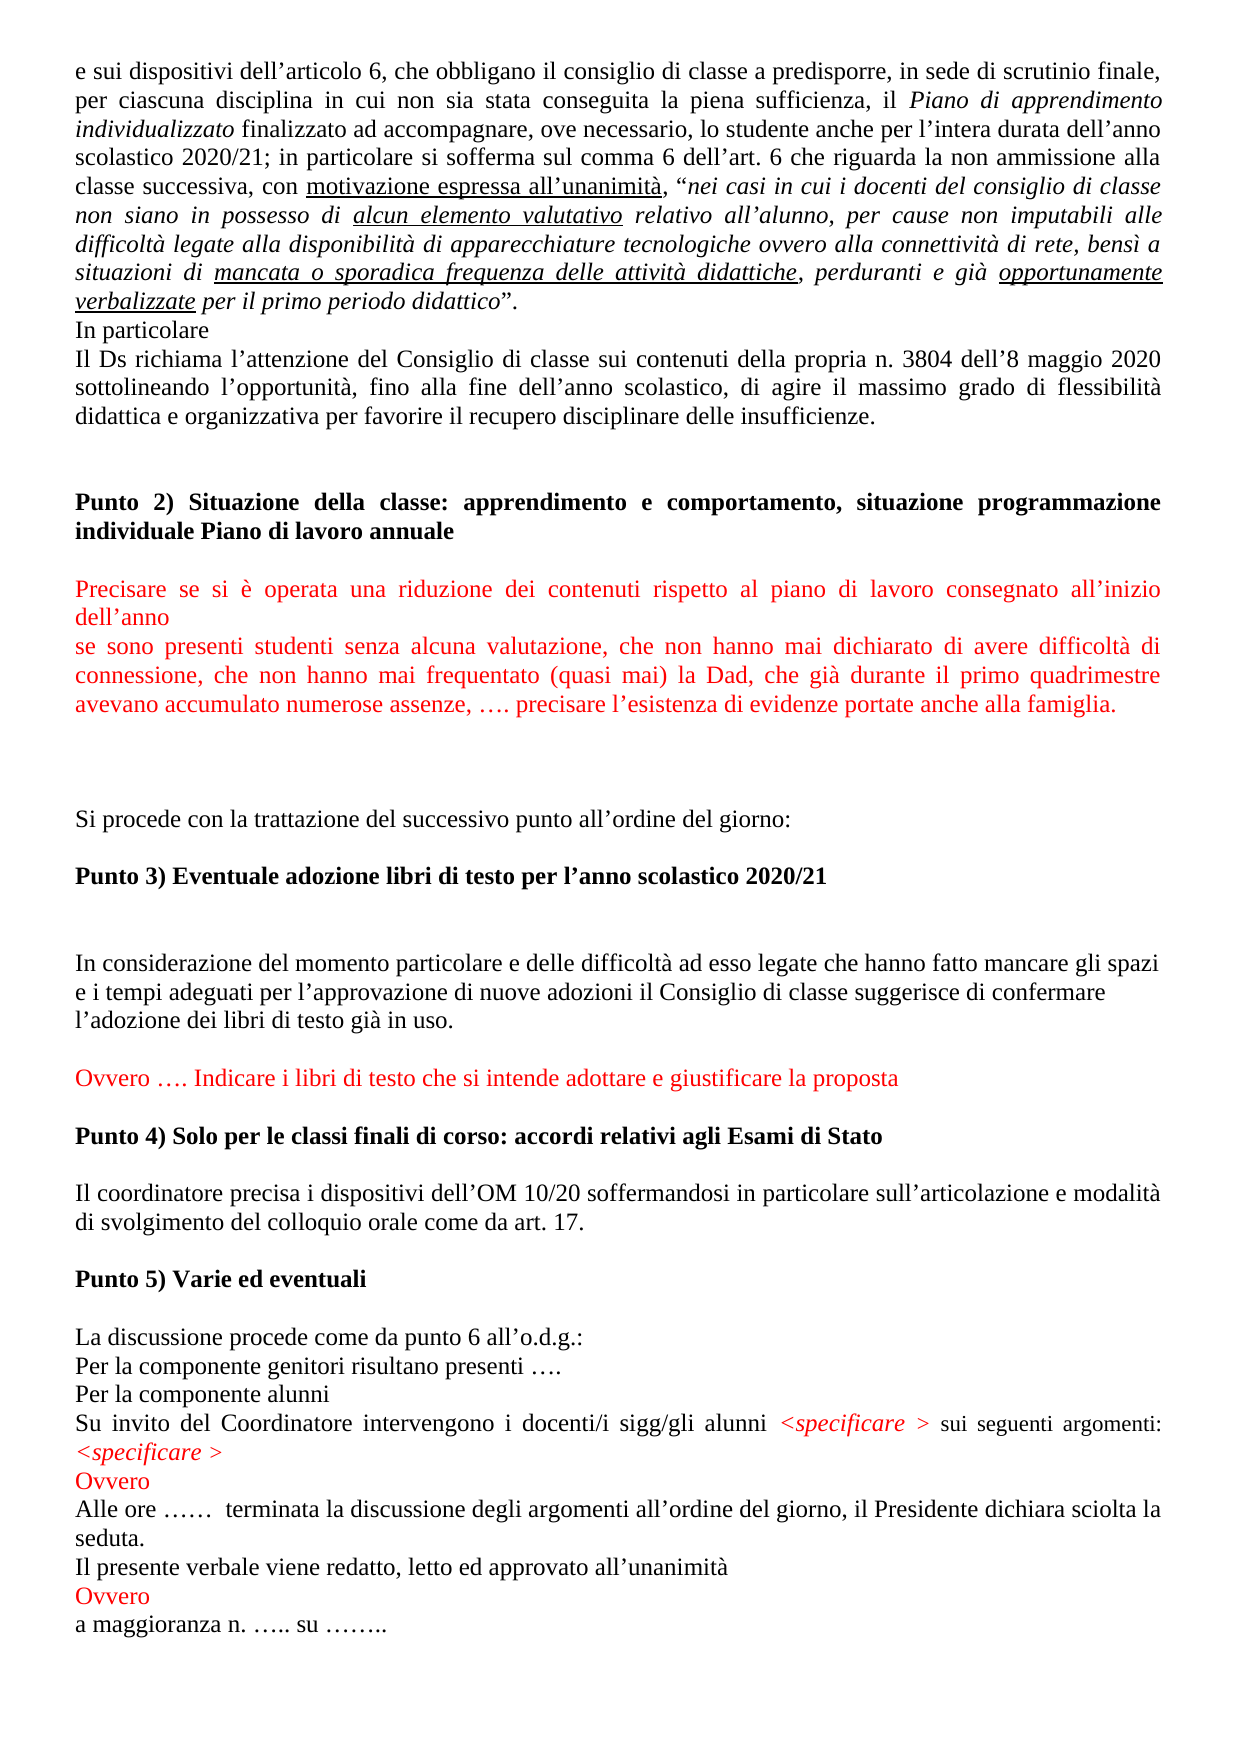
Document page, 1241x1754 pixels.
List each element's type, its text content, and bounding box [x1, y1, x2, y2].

text Per la componente genitori risultano presenti …. [75, 1351, 1162, 1379]
text In considerazione del momento particolare e delle difficoltà ad esso legate che hanno fatto mancare gli spazi e i tempi adeguati per l’approvazione di nuove adozioni il Consiglio di classe suggerisce di confermare l’adozione dei libri di testo già in uso. [75, 948, 1162, 1034]
text Punto 2) Situazione della classe: apprendimento e comportamento, situazione programmazione individuale Piano di lavoro annuale [75, 487, 1162, 545]
text La discussione procede come da punto 6 all’o.d.g.: [75, 1322, 1162, 1351]
text se sono presenti studenti senza alcuna valutazione, che non hanno mai dichiarato di avere difficoltà di connessione, che non hanno mai frequentato (quasi mai) la Dad, che già durante il primo quadrimestre avevano accumulato numerose assenze, …. precisare l’esistenza di evidenze portate anche alla famiglia. [75, 631, 1162, 717]
text a maggioranza n. ….. su …….. [75, 1609, 1162, 1638]
text Il Ds richiama l’attenzione del Consiglio di classe sui contenuti della propria n. 3804 dell’8 maggio 2020 sottolineando l’opportunità, fino alla fine dell’anno scolastico, di agire il massimo grado di flessibilità didattica e organizzativa per favorire il recupero disciplinare delle insufficienze. [75, 344, 1162, 430]
text Ovvero [75, 1581, 1162, 1609]
text Si procede con la trattazione del successivo punto all’ordine del giorno: [75, 804, 1162, 832]
text Precisare se si è operata una riduzione dei contenuti rispetto al piano di lavoro consegnato all’inizio dell’anno [75, 574, 1162, 631]
text Alle ore …… terminata la discussione degli argomenti all’ordine del giorno, il Presidente dichiara sciolta la seduta. [75, 1494, 1162, 1552]
text Punto 4) Solo per le classi finali di corso: accordi relativi agli Esami di Stato [75, 1121, 1162, 1149]
text Punto 5) Varie ed eventuali [75, 1264, 1162, 1293]
text Il presente verbale viene redatto, letto ed approvato all’unanimità [75, 1552, 1162, 1581]
text Su invito del Coordinatore intervengono i docenti/i sigg/gli alunni <specificare > sui seguenti argomenti: <specificare > [75, 1408, 1162, 1466]
text Per la componente alunni [75, 1379, 1162, 1408]
text Punto 3) Eventuale adozione libri di testo per l’anno scolastico 2020/21 [75, 861, 1162, 890]
text Ovvero [75, 1466, 1162, 1494]
text e sui dispositivi dell’articolo 6, che obbligano il consiglio di classe a predisporre, in sede di scrutinio finale, per ciascuna disciplina in cui non sia stata conseguita la piena sufficienza, il Piano di apprendimento individualizzato finalizzato ad accompagnare, ove necessario, lo studente anche per l’intera durata dell’anno scolastico 2020/21; in particolare si sofferma sul comma 6 dell’art. 6 che riguarda la non ammissione alla classe successiva, con motivazione espressa all’unanimità, “nei casi in cui i docenti del consiglio di classe non siano in possesso di alcun elemento valutativo relativo all’alunno, per cause non imputabili alle difficoltà legate alla disponibilità di apparecchiature tecnologiche ovvero alla connettività di rete, bensì a situazioni di mancata o sporadica frequenza delle attività didattiche, perduranti e già opportunamente verbalizzate per il primo periodo didattico”. [75, 56, 1162, 315]
text Ovvero …. Indicare i libri di testo che si intende adottare e giustificare la proposta [75, 1063, 1162, 1092]
text Il coordinatore precisa i dispositivi dell’OM 10/20 soffermandosi in particolare sull’articolazione e modalità di svolgimento del colloquio orale come da art. 17. [75, 1178, 1162, 1236]
text In particolare [75, 315, 1162, 344]
